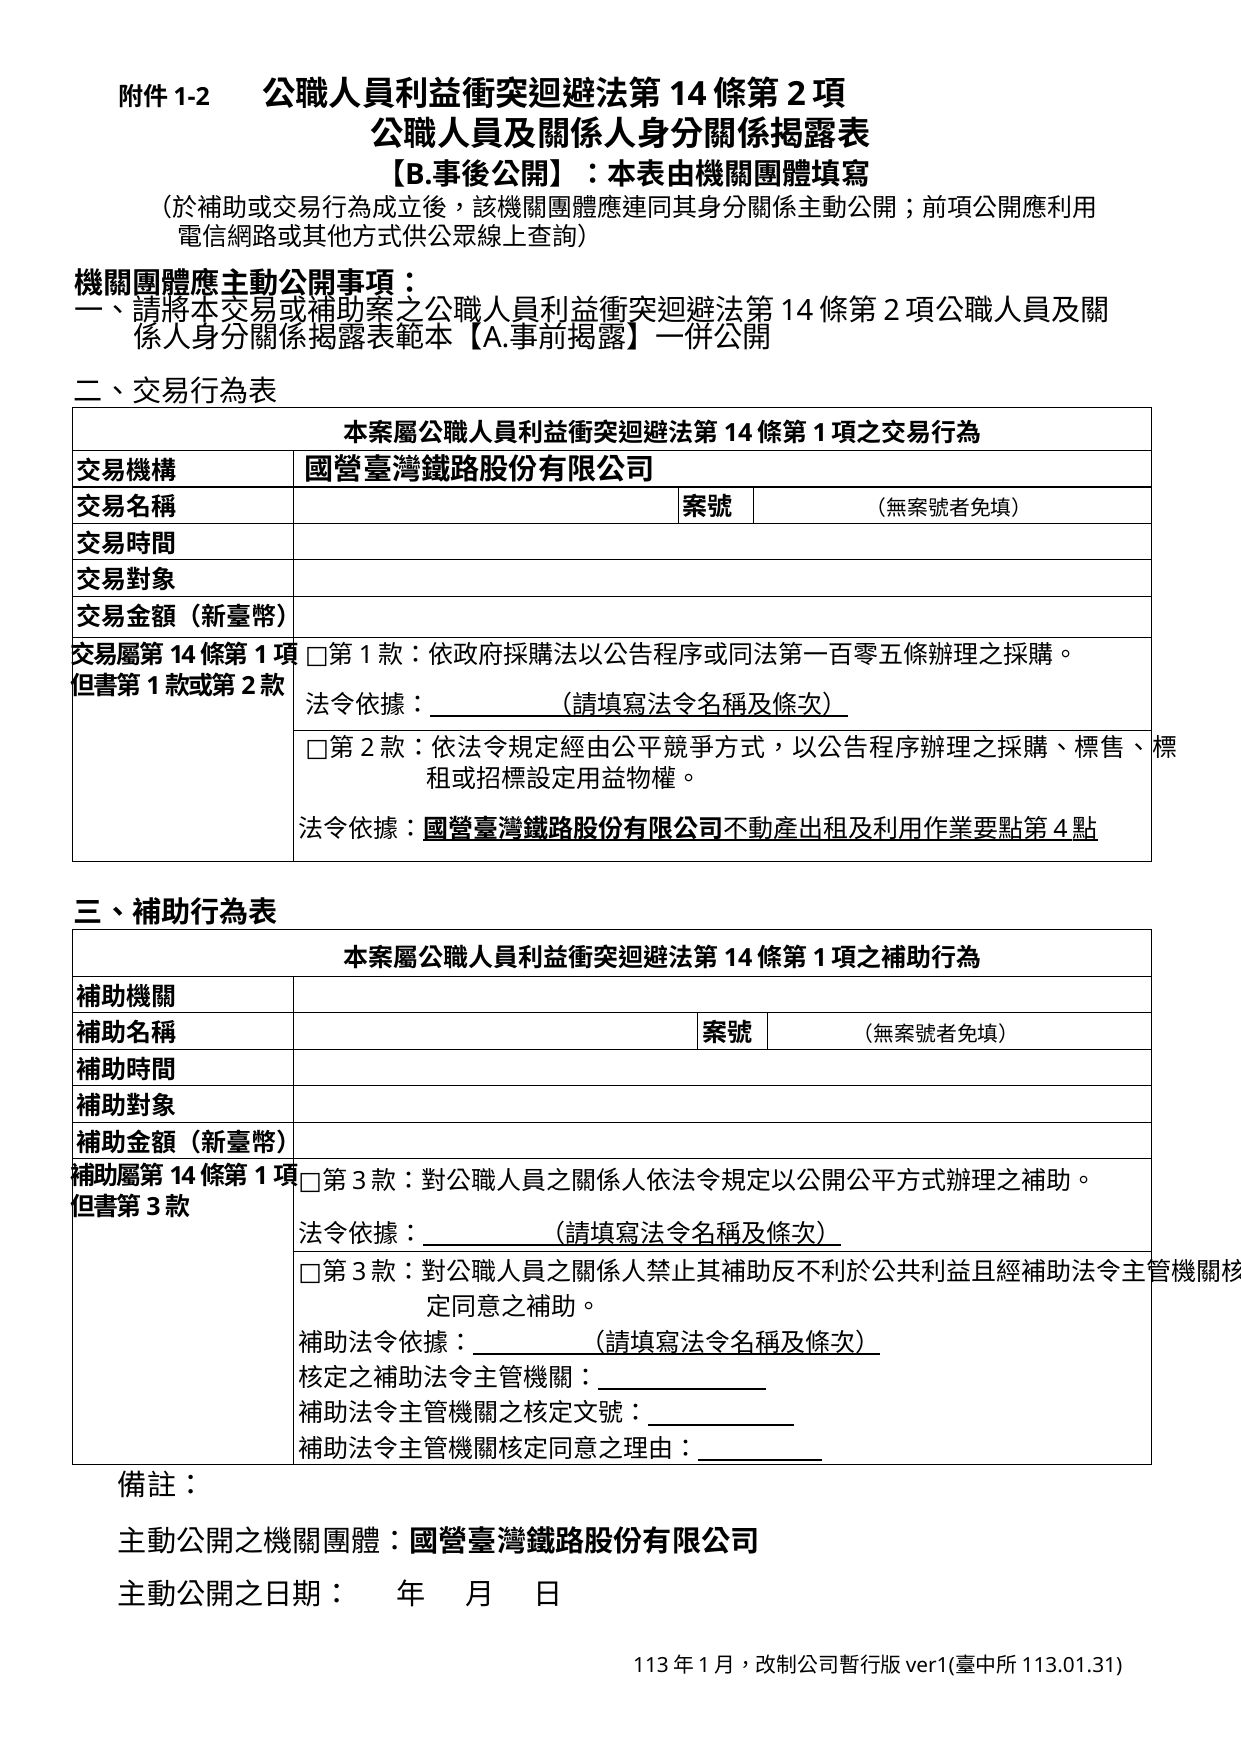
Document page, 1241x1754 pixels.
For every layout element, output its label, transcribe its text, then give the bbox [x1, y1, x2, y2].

table_header 本案屬公職人員利益衝突迴避法第14條第1項之補助行為 [73, 930, 1151, 976]
table_cell [294, 1086, 1151, 1122]
table_header 本案屬公職人員利益衝突迴避法第14條第1項之交易行為 [73, 408, 1151, 450]
table_cell □第2款：依法令規定經由公平競爭方式，以公告程序辦理之採購、標售、標租或招標設定用益物權。 法令依據：國營臺灣鐵路股份有限公司不動產出租及利用作業要點第4點 [294, 731, 1151, 861]
table_cell 交易機構 [73, 451, 293, 486]
table_cell [294, 597, 1151, 637]
table_cell 交易名稱 [73, 488, 293, 523]
text 機關團體應主動公開事項： [234, 270, 312, 299]
table_cell 交易時間 [73, 524, 293, 559]
table_cell （無案號者免填） [754, 488, 1151, 523]
table_cell □第1款：依政府採購法以公告程序或同法第一百零五條辦理之採購。 法令依據： （請填寫法令名稱及條次） [294, 638, 1151, 730]
text 備註： [73, 1465, 1231, 1503]
table_cell [294, 1050, 1151, 1085]
text 機關團體應主動公開事項： [313, 270, 331, 299]
text 附件1-2 公職人員利益衝突迴避法第14條第2項 [118, 74, 1122, 113]
table_cell [294, 1013, 697, 1049]
text 機關團體應主動公開事項： [74, 270, 234, 299]
table_cell □第3款：對公職人員之關係人禁止其補助反不利於公共利益且經補助法令主管機關核定同意之補助。 補助法令依據： （請填寫法令名稱及條次） 核定之補助法令主管機關： 補助法令主管機關之核定文號： 補助法令主管機關核定同意之理由： [294, 1252, 1151, 1464]
text 二、交易行為表 [73, 380, 1231, 407]
table_cell [294, 488, 678, 523]
table_cell 交易屬第14條第1項 但書第1款或第2款 [73, 638, 293, 861]
table_cell [294, 524, 1151, 559]
text （於補助或交易行為成立後，該機關團體應連同其身分關係主動公開；前項公開應利用電信網路或其他方式供公眾線上查詢） [148, 193, 1122, 251]
text 機關團體應主動公開事項： [330, 270, 1231, 299]
text 一、請將本交易或補助案之公職人員利益衝突迴避法第14條第2項公職人員及關係人身分關係揭露表範本【A.事前揭露】一併公開 [74, 299, 1122, 353]
table_cell 交易對象 [73, 560, 293, 596]
text 主動公開之機關團體：國營臺灣鐵路股份有限公司 [73, 1522, 1231, 1559]
table_cell （無案號者免填） [768, 1013, 1151, 1049]
table_cell □第3款：對公職人員之關係人依法令規定以公開公平方式辦理之補助。 法令依據： （請填寫法令名稱及條次） [294, 1159, 1151, 1251]
table_cell 國營臺灣鐵路股份有限公司 [294, 451, 1151, 486]
text 主動公開之日期： 年 月 日 [73, 1574, 1231, 1612]
text 三、補助行為表 [73, 896, 1231, 929]
table_cell 補助屬第14條第1項 但書第3款 [73, 1159, 293, 1464]
text 公職人員及關係人身分關係揭露表 [118, 113, 1122, 153]
table_cell 交易金額（新臺幣） [73, 597, 293, 637]
table_cell 補助金額（新臺幣） [73, 1123, 293, 1158]
table_cell [294, 977, 1151, 1012]
table_cell [294, 560, 1151, 596]
table_cell 補助對象 [73, 1086, 293, 1122]
table_cell [294, 1123, 1151, 1158]
table_cell 案號 [698, 1013, 767, 1049]
table_cell 案號 [679, 488, 753, 523]
table_cell 補助名稱 [73, 1013, 293, 1049]
table_cell 補助時間 [73, 1050, 293, 1085]
text 機關團體應主動公開事項： [137, 272, 156, 292]
table_cell 補助機關 [73, 977, 293, 1012]
text 【B.事後公開】：本表由機關團體填寫 [15, 153, 1231, 193]
